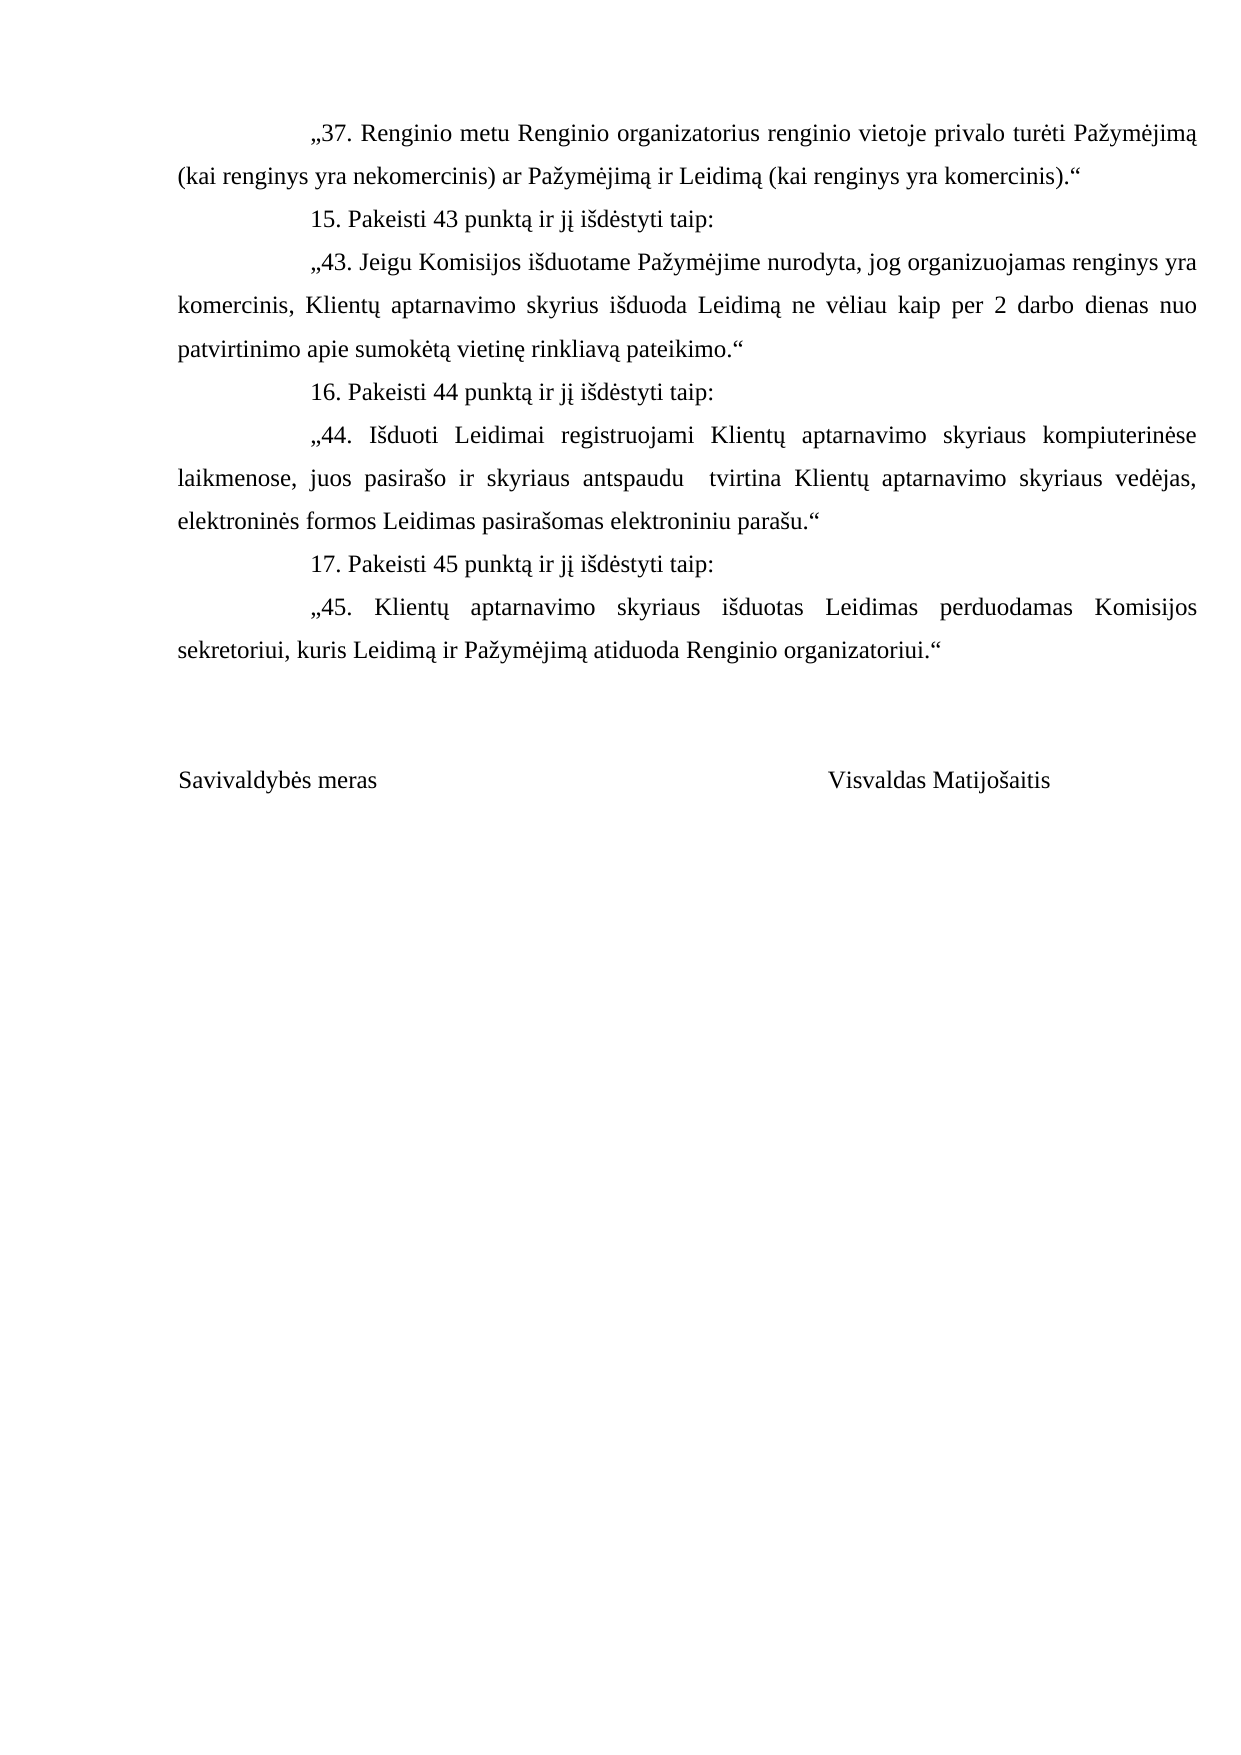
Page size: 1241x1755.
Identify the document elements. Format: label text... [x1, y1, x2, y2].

text 15. Pakeisti 43 punktą ir jį išdėstyti taip: [177, 204, 1198, 233]
text „43. Jeigu Komisijos išduotame Pažymėjime nurodyta, jog organizuojamas renginys yra komercinis, Klientų aptarnavimo skyrius išduoda Leidimą ne vėliau kaip per 2 darbo dienas nuo patvirtinimo apie sumokėtą vietinę rinkliavą pateikimo.“ [177, 247, 1198, 362]
text „45. Klientų aptarnavimo skyriaus išduotas Leidimas perduodamas Komisijos sekretoriui, kuris Leidimą ir Pažymėjimą atiduoda Renginio organizatoriui.“ [177, 592, 1198, 664]
text „44. Išduoti Leidimai registruojami Klientų aptarnavimo skyriaus kompiuterinėse laikmenose, juos pasirašo ir skyriaus antspaudu tvirtina Klientų aptarnavimo skyriaus vedėjas, elektroninės formos Leidimas pasirašomas elektroniniu parašu.“ [177, 420, 1198, 535]
text „37. Renginio metu Renginio organizatorius renginio vietoje privalo turėti Pažymėjimą (kai renginys yra nekomercinis) ar Pažymėjimą ir Leidimą (kai renginys yra komercinis).“ [177, 118, 1198, 190]
text 16. Pakeisti 44 punktą ir jį išdėstyti taip: [177, 377, 1198, 406]
text Savivaldybės meras Visvaldas Matijošaitis [178, 765, 1198, 794]
text 17. Pakeisti 45 punktą ir jį išdėstyti taip: [177, 549, 1198, 578]
